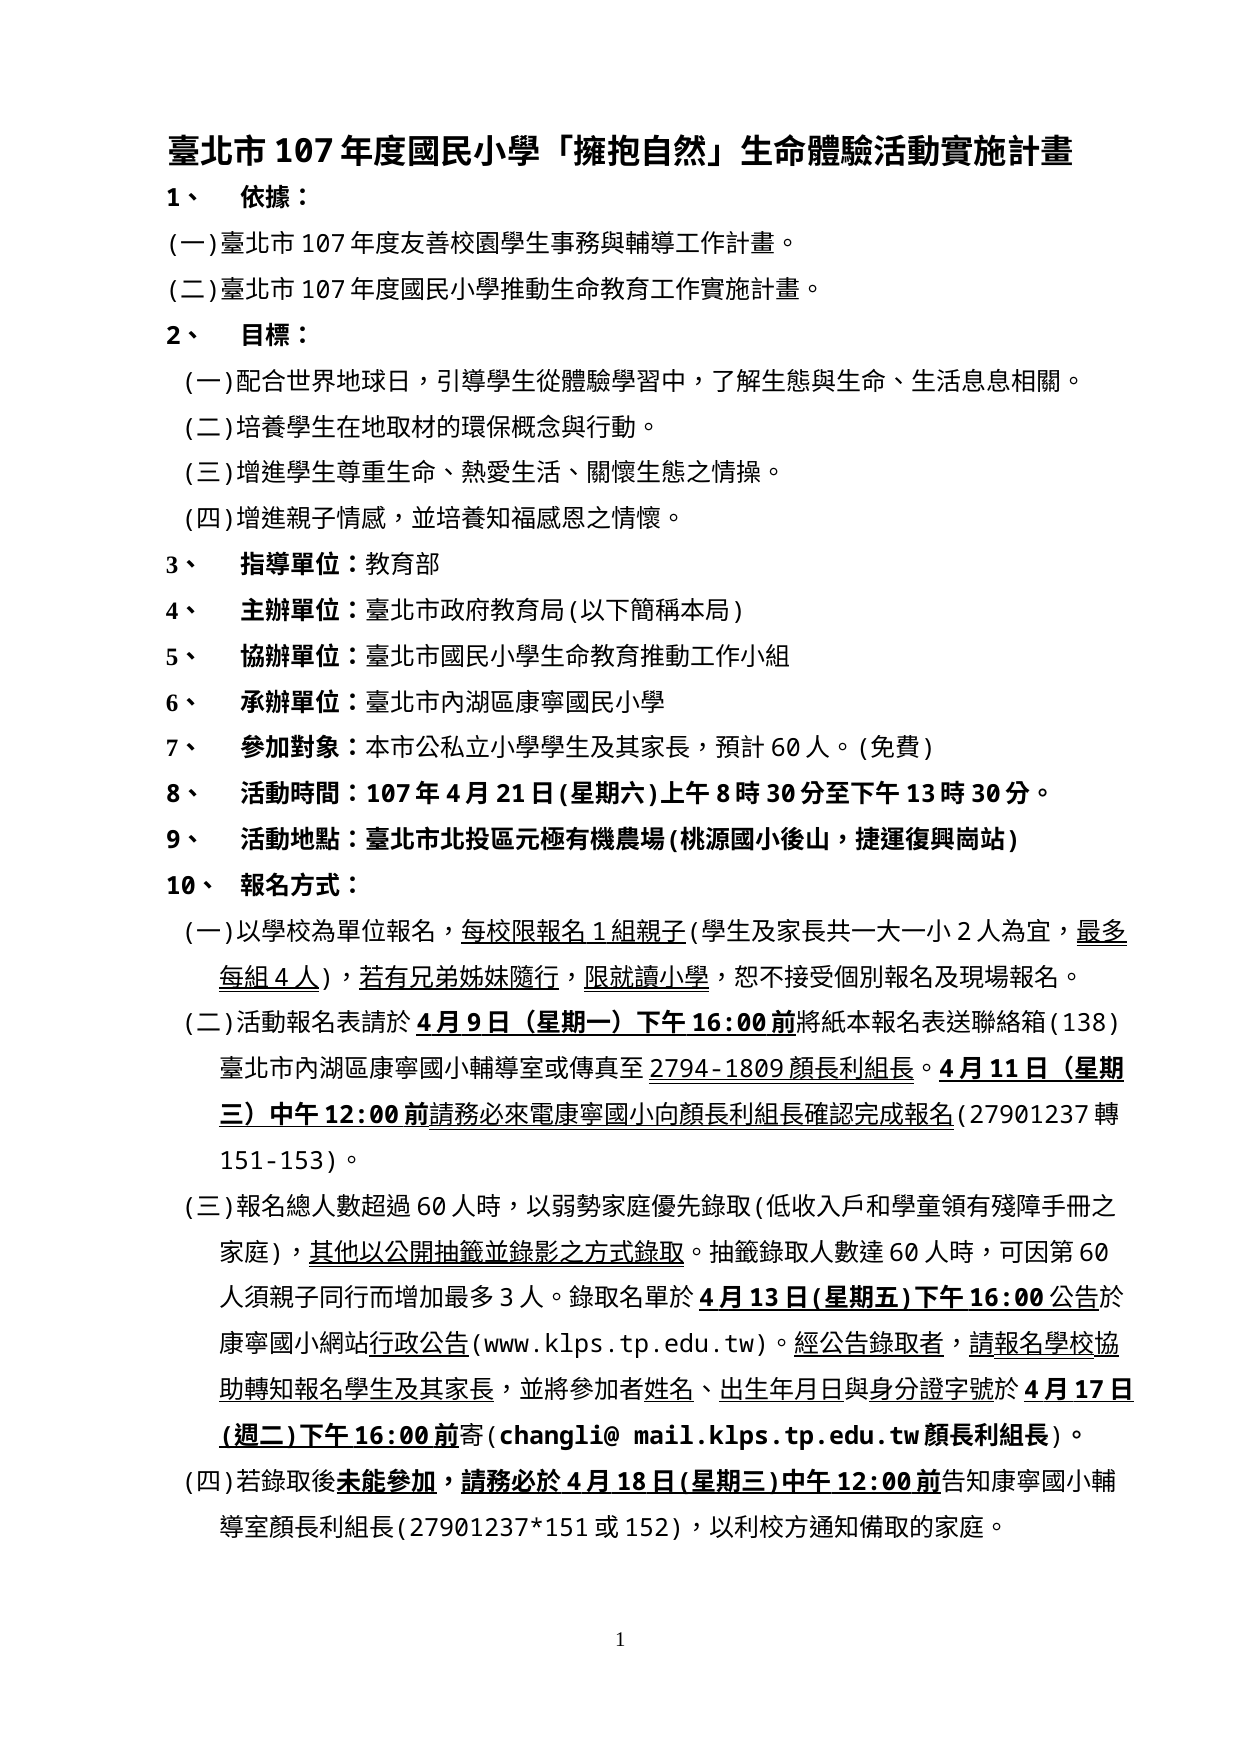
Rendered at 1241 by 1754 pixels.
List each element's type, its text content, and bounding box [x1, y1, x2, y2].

list 目標： [166, 308, 1134, 353]
text (二)活動報名表請於4月9日（星期一）下午16:00前將紙本報名表送聯絡箱(138)臺北市內湖區康寧國小輔導室或傳真至2794-1809顏長利組長。4月11日（星期三）中午12:00前請務必來電康寧國小向顏長利組長確認完成報名(27901237轉151-153)。 [106, 995, 1134, 1178]
text (四)若錄取後未能參加，請務必於4月18日(星期三)中午12:00前告知康寧國小輔導室顏長利組長(27901237*151或152)，以利校方通知備取的家庭。 [106, 1453, 1134, 1545]
text (三)報名總人數超過60人時，以弱勢家庭優先錄取(低收入戶和學童領有殘障手冊之家庭)，其他以公開抽籤並錄影之方式錄取。抽籤錄取人數達60人時，可因第60人須親子同行而增加最多3人。錄取名單於4月13日(星期五)下午16:00公告於康寧國小網站行政公告(www.klps.tp.edu.tw)。經公告錄取者，請報名學校協助轉知報名學生及其家長，並將參加者姓名、出生年月日與身分證字號於4月17日(週二)下午16:00前寄(changli@ mail.klps.tp.edu.tw顏長利組長)。 [106, 1178, 1134, 1453]
list 活動地點：臺北市北投區元極有機農場(桃源國小後山，捷運復興崗站) [166, 812, 1134, 858]
list 主辦單位：臺北市政府教育局(以下簡稱本局) [166, 583, 1134, 628]
list 指導單位：教育部 [166, 537, 1134, 583]
text 臺北市107年度國民小學「擁抱自然」生命體驗活動實施計畫 [106, 108, 1134, 170]
list 活動時間：107年4月21日(星期六)上午8時30分至下午13時30分。 [166, 766, 1134, 812]
list 協辦單位：臺北市國民小學生命教育推動工作小組 [166, 628, 1134, 674]
text (三)增進學生尊重生命、熱愛生活、關懷生態之情操。 [106, 445, 1134, 491]
text (二)臺北市107年度國民小學推動生命教育工作實施計畫。 [165, 262, 1134, 308]
list 承辦單位：臺北市內湖區康寧國民小學 [166, 674, 1134, 720]
list 參加對象：本市公私立小學學生及其家長，預計60人。(免費) [166, 720, 1134, 766]
text (一)臺北市107年度友善校園學生事務與輔導工作計畫。 [165, 216, 1134, 262]
list 依據： [166, 170, 1134, 216]
text (一)以學校為單位報名，每校限報名1組親子(學生及家長共一大一小2人為宜，最多每組4人)，若有兄弟姊妹隨行，限就讀小學，恕不接受個別報名及現場報名。 [106, 903, 1134, 995]
text (二)培養學生在地取材的環保概念與行動。 [106, 399, 1134, 445]
list 報名方式： [166, 858, 1134, 903]
text (一)配合世界地球日，引導學生從體驗學習中，了解生態與生命、生活息息相關。 [106, 353, 1134, 399]
text (四)增進親子情感，並培養知福感恩之情懷。 [106, 491, 1134, 537]
